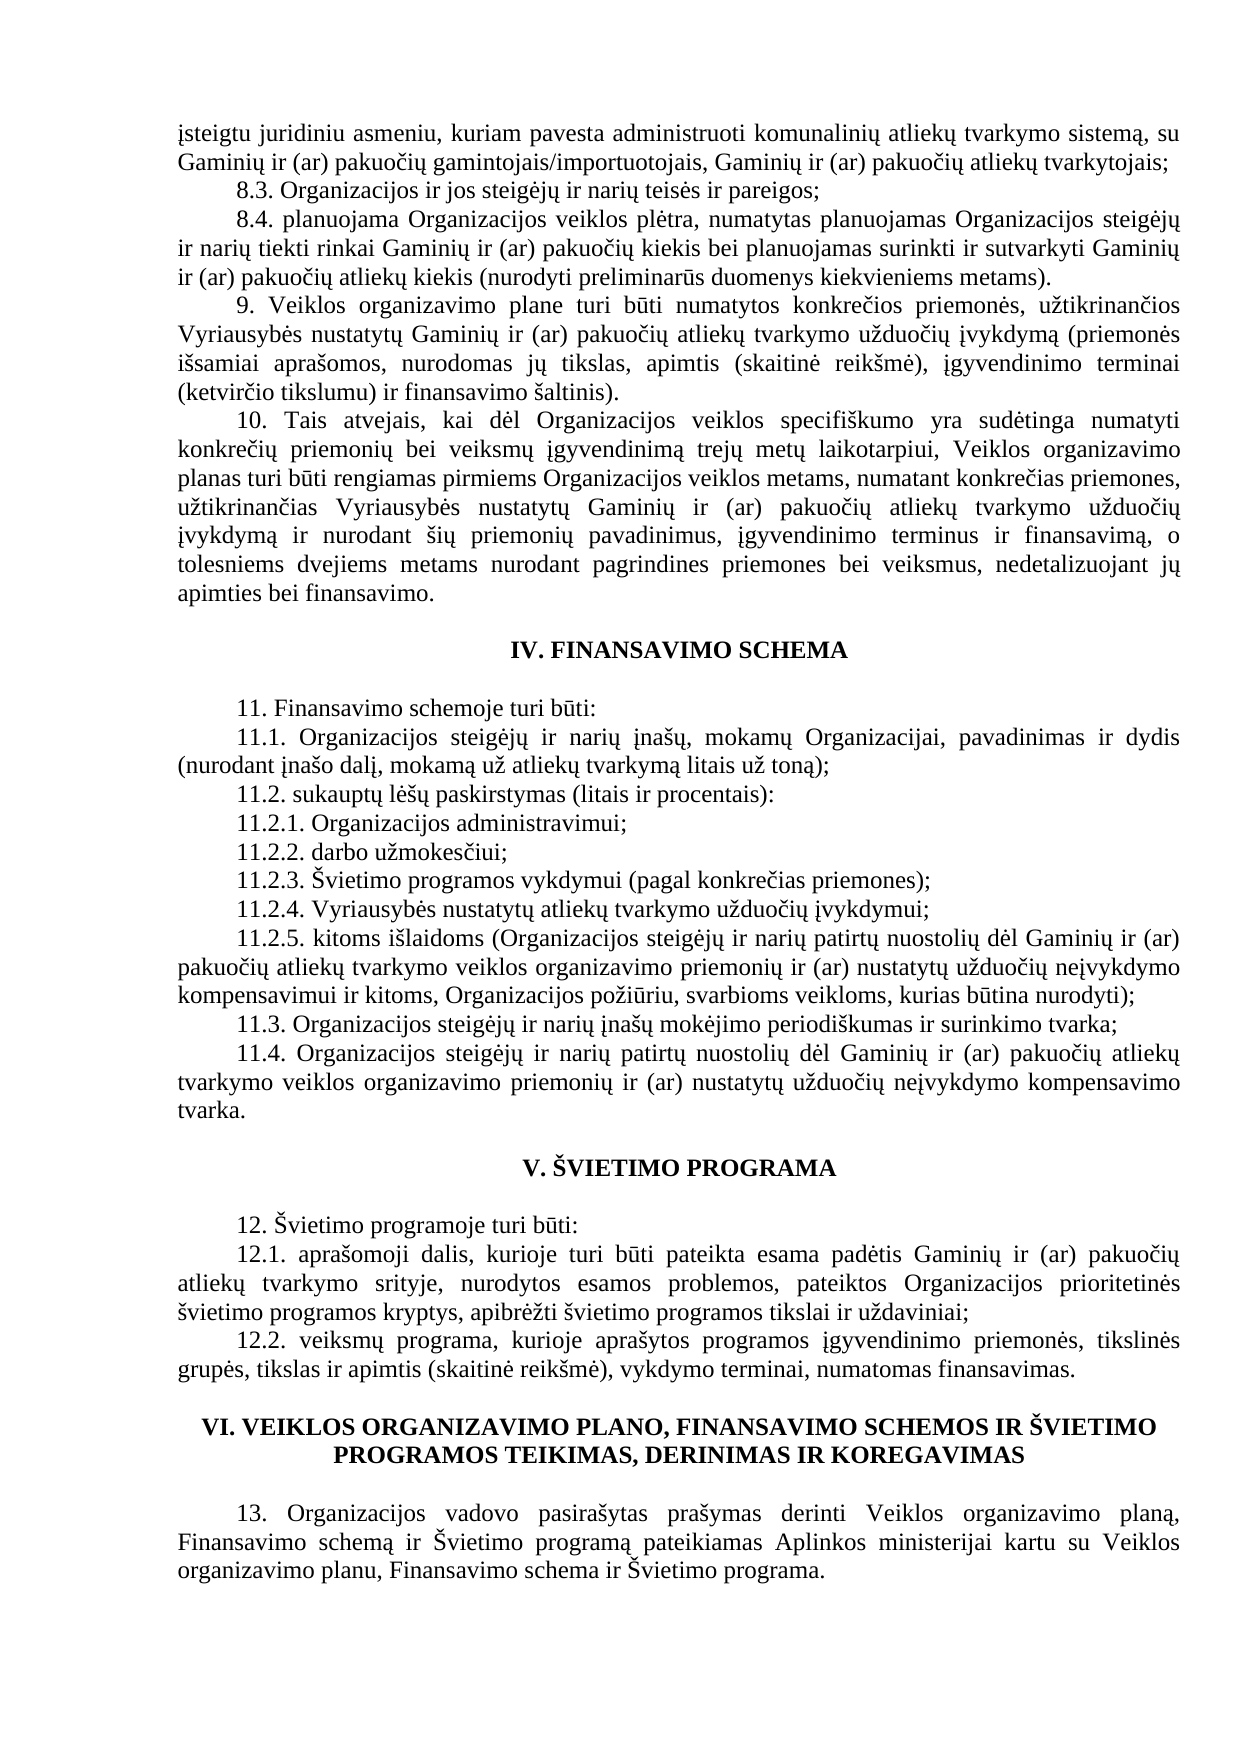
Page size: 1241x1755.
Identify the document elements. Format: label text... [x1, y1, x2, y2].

text 11.2.5. kitoms išlaidoms (Organizacijos steigėjų ir narių patirtų nuostolių dėl Gaminių ir (ar) pakuočių atliekų tvarkymo veiklos organizavimo priemonių ir (ar) nustatytų užduočių neįvykdymo kompensavimui ir kitoms, Organizacijos požiūriu, svarbioms veikloms, kurias būtina nurodyti); [177, 923, 1181, 1009]
text IV. FINANSAVIMO SCHEMA [177, 636, 1181, 664]
text 8.4. planuojama Organizacijos veiklos plėtra, numatytas planuojamas Organizacijos steigėjų ir narių tiekti rinkai Gaminių ir (ar) pakuočių kiekis bei planuojamas surinkti ir sutvarkyti Gaminių ir (ar) pakuočių atliekų kiekis (nurodyti preliminarūs duomenys kiekvieniems metams). [177, 204, 1181, 291]
text 11.2. sukauptų lėšų paskirstymas (litais ir procentais): [177, 779, 1181, 808]
text 9. Veiklos organizavimo plane turi būti numatytos konkrečios priemonės, užtikrinančios Vyriausybės nustatytų Gaminių ir (ar) pakuočių atliekų tvarkymo užduočių įvykdymą (priemonės išsamiai aprašomos, nurodomas jų tikslas, apimtis (skaitinė reikšmė), įgyvendinimo terminai (ketvirčio tikslumu) ir finansavimo šaltinis). [177, 291, 1181, 406]
text 11. Finansavimo schemoje turi būti: [177, 693, 1181, 722]
text 11.2.3. Švietimo programos vykdymui (pagal konkrečias priemones); [177, 866, 1181, 894]
text VI. VEIKLOS ORGANIZAVIMO PLANO, FINANSAVIMO SCHEMOS IR ŠVIETIMO PROGRAMOS TEIKIMAS, DERINIMAS IR KOREGAVIMAS [177, 1412, 1181, 1469]
text 11.2.2. darbo užmokesčiui; [177, 837, 1181, 866]
text įsteigtu juridiniu asmeniu, kuriam pavesta administruoti komunalinių atliekų tvarkymo sistemą, su Gaminių ir (ar) pakuočių gamintojais/importuotojais, Gaminių ir (ar) pakuočių atliekų tvarkytojais; [177, 118, 1181, 176]
text 11.1. Organizacijos steigėjų ir narių įnašų, mokamų Organizacijai, pavadinimas ir dydis (nurodant įnašo dalį, mokamą už atliekų tvarkymą litais už toną); [177, 722, 1181, 779]
text 8.3. Organizacijos ir jos steigėjų ir narių teisės ir pareigos; [177, 176, 1181, 204]
text 12.1. aprašomoji dalis, kurioje turi būti pateikta esama padėtis Gaminių ir (ar) pakuočių atliekų tvarkymo srityje, nurodytos esamos problemos, pateiktos Organizacijos prioritetinės švietimo programos kryptys, apibrėžti švietimo programos tikslai ir uždaviniai; [177, 1239, 1181, 1326]
text V. ŠVIETIMO PROGRAMA [177, 1153, 1181, 1182]
text 12.2. veiksmų programa, kurioje aprašytos programos įgyvendinimo priemonės, tikslinės grupės, tikslas ir apimtis (skaitinė reikšmė), vykdymo terminai, numatomas finansavimas. [177, 1326, 1181, 1383]
text 11.3. Organizacijos steigėjų ir narių įnašų mokėjimo periodiškumas ir surinkimo tvarka; [177, 1009, 1181, 1038]
text 12. Švietimo programoje turi būti: [177, 1211, 1181, 1239]
text 11.4. Organizacijos steigėjų ir narių patirtų nuostolių dėl Gaminių ir (ar) pakuočių atliekų tvarkymo veiklos organizavimo priemonių ir (ar) nustatytų užduočių neįvykdymo kompensavimo tvarka. [177, 1038, 1181, 1124]
text 11.2.4. Vyriausybės nustatytų atliekų tvarkymo užduočių įvykdymui; [177, 894, 1181, 923]
text 10. Tais atvejais, kai dėl Organizacijos veiklos specifiškumo yra sudėtinga numatyti konkrečių priemonių bei veiksmų įgyvendinimą trejų metų laikotarpiui, Veiklos organizavimo planas turi būti rengiamas pirmiems Organizacijos veiklos metams, numatant konkrečias priemones, užtikrinančias Vyriausybės nustatytų Gaminių ir (ar) pakuočių atliekų tvarkymo užduočių įvykdymą ir nurodant šių priemonių pavadinimus, įgyvendinimo terminus ir finansavimą, o tolesniems dvejiems metams nurodant pagrindines priemones bei veiksmus, nedetalizuojant jų apimties bei finansavimo. [177, 406, 1181, 607]
text 11.2.1. Organizacijos administravimui; [177, 808, 1181, 837]
text 13. Organizacijos vadovo pasirašytas prašymas derinti Veiklos organizavimo planą, Finansavimo schemą ir Švietimo programą pateikiamas Aplinkos ministerijai kartu su Veiklos organizavimo planu, Finansavimo schema ir Švietimo programa. [177, 1498, 1181, 1584]
